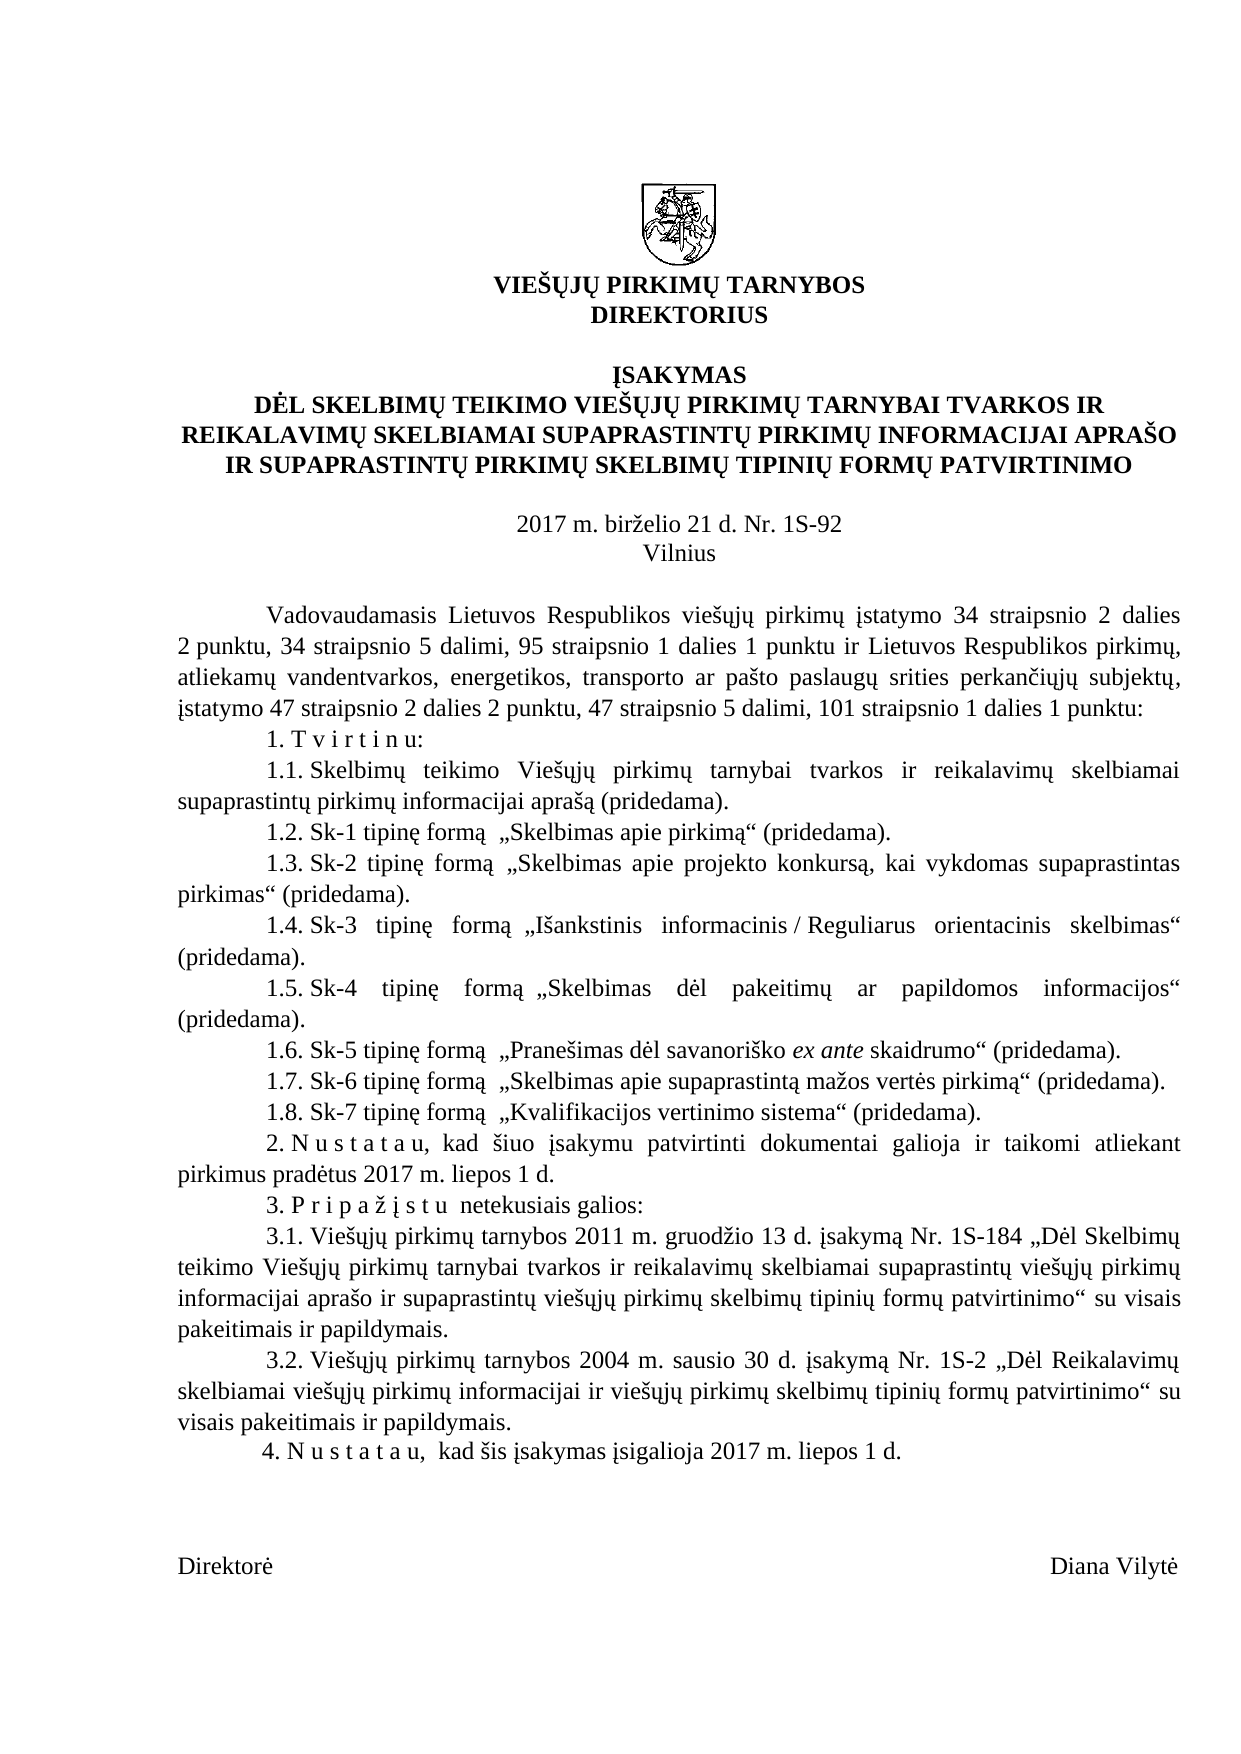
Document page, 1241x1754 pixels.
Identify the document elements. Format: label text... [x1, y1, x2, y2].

text Vadovaudamasis Lietuvos Respublikos viešųjų pirkimų įstatymo 34 straipsnio 2 dalies 2 punktu, 34 straipsnio 5 dalimi, 95 straipsnio 1 dalies 1 punktu ir Lietuvos Respublikos pirkimų, atliekamų vandentvarkos, energetikos, transporto ar pašto paslaugų srities perkančiųjų subjektų, įstatymo 47 straipsnio 2 dalies 2 punktu, 47 straipsnio 5 dalimi, 101 straipsnio 1 dalies 1 punktu: [177, 598, 1181, 722]
text 1.3. Sk-2 tipinę formą „Skelbimas apie projekto konkursą, kai vykdomas supaprastintas pirkimas“ (pridedama). [177, 846, 1181, 908]
text 2017 m. birželio 21 d. Nr. 1S-92 [177, 509, 1181, 538]
text 1.8. Sk-7 tipinę formą „Kvalifikacijos vertinimo sistema“ (pridedama). [177, 1094, 1181, 1126]
text 1.2. Sk-1 tipinę formą „Skelbimas apie pirkimą“ (pridedama). [177, 815, 1181, 846]
text 3.1. Viešųjų pirkimų tarnybos 2011 m. gruodžio 13 d. įsakymą Nr. 1S-184 „Dėl Skelbimų teikimo Viešųjų pirkimų tarnybai tvarkos ir reikalavimų skelbiamai supaprastintų viešųjų pirkimų informacijai aprašo ir supaprastintų viešųjų pirkimų skelbimų tipinių formų patvirtinimo“ su visais pakeitimais ir papildymais. [177, 1219, 1181, 1343]
text 3. P r i p a ž į s t u netekusiais galios: [177, 1188, 1181, 1219]
text 1. T v i r t i n u: [177, 722, 1181, 753]
text 1.1. Skelbimų teikimo Viešųjų pirkimų tarnybai tvarkos ir reikalavimų skelbiamai supaprastintų pirkimų informacijai aprašą (pridedama). [177, 753, 1181, 815]
text 3.2. Viešųjų pirkimų tarnybos 2004 m. sausio 30 d. įsakymą Nr. 1S-2 „Dėl Reikalavimų skelbiamai viešųjų pirkimų informacijai ir viešųjų pirkimų skelbimų tipinių formų patvirtinimo“ su visais pakeitimais ir papildymais. [177, 1343, 1181, 1436]
text 1.4. Sk-3 tipinę formą „Išankstinis informacinis / Reguliarus orientacinis skelbimas“ (pridedama). [177, 908, 1181, 970]
text DIREKTORIUS [177, 299, 1181, 329]
text 1.7. Sk-6 tipinę formą „Skelbimas apie supaprastintą mažos vertės pirkimą“ (pridedama). [177, 1063, 1181, 1094]
text 2. N u s t a t a u, kad šiuo įsakymu patvirtinti dokumentai galioja ir taikomi atliekant pirkimus pradėtus 2017 m. liepos 1 d. [177, 1126, 1181, 1188]
text 4. N u s t a t a u, kad šis įsakymas įsigalioja 2017 m. liepos 1 d. [177, 1436, 1181, 1465]
text 1.6. Sk-5 tipinę formą „Pranešimas dėl savanoriško ex ante skaidrumo“ (pridedama). [177, 1032, 1181, 1063]
text ĮSAKYMAS [177, 359, 1181, 389]
text Direktorė Diana Vilytė [177, 1551, 1181, 1580]
text DĖL SKELBIMŲ TEIKIMO VIEŠŲJŲ PIRKIMŲ TARNYBAI TVARKOS IR REIKALAVIMŲ SKELBIAMAI SUPAPRASTINTŲ PIRKIMŲ INFORMACIJAI APRAŠO IR SUPAPRASTINTŲ PIRKIMŲ SKELBIMŲ TIPINIŲ FORMŲ PATVIRTINIMO [177, 389, 1181, 479]
text VIEŠŲJŲ PIRKIMŲ TARNYBOS [177, 269, 1181, 299]
text 1.5. Sk-4 tipinę formą „Skelbimas dėl pakeitimų ar papildomos informacijos“ (pridedama). [177, 970, 1181, 1032]
text Vilnius [177, 538, 1181, 567]
